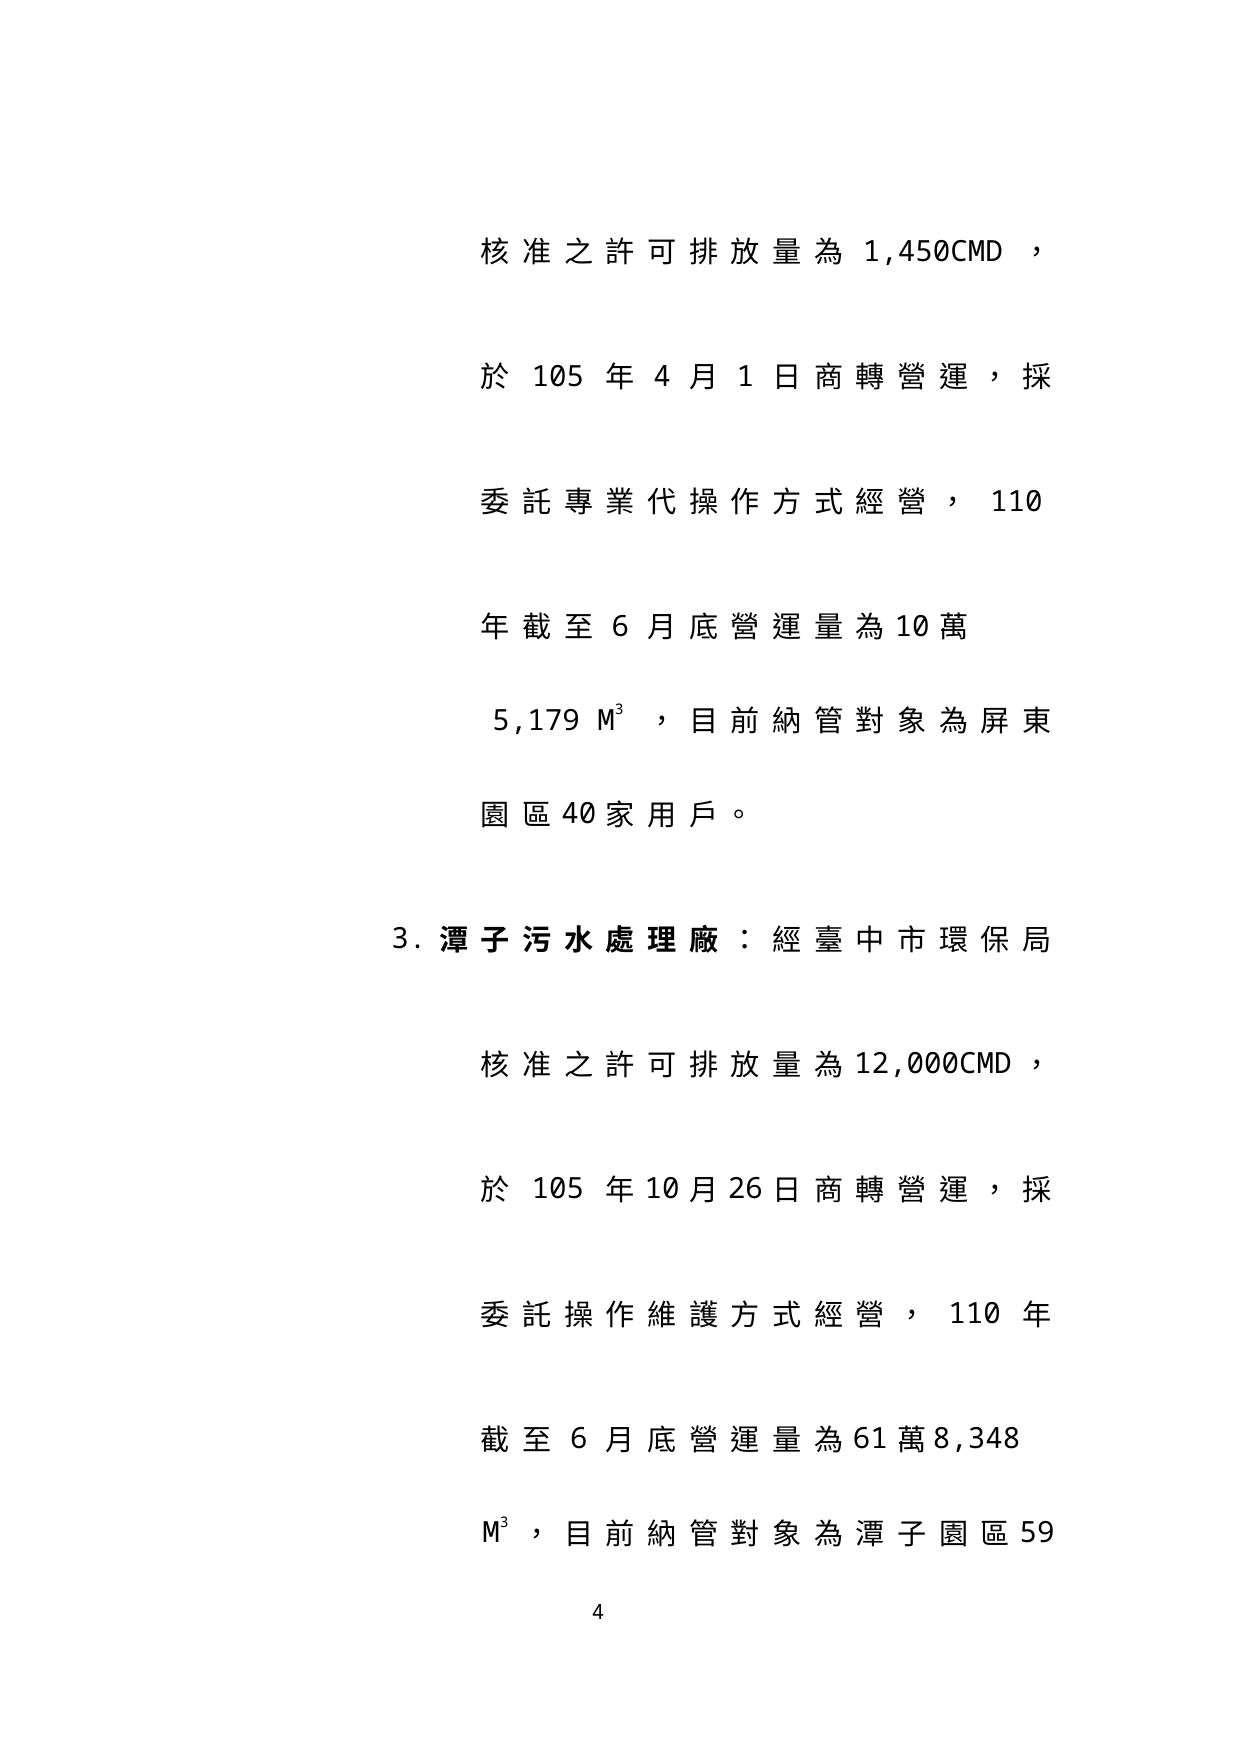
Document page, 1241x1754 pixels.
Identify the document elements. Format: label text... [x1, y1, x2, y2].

list 潭子污水處理廠：經臺中市環保局核准之許可排放量為12,000CMD，於105年10月26日商轉營運，採委託操作維護方式經營，110年截至6月底營運量為61萬8,348 M3，目前納管對象為潭子園區59家用戶。 [360, 865, 1058, 1552]
list 核准之許可排放量為1,450CMD，於105年4月1日商轉營運，採委託專業代操作方式經營，110年截至6月底營運量為10萬5,179 M3，目前納管對象為屏東園區40家用戶。 [360, 177, 1058, 865]
